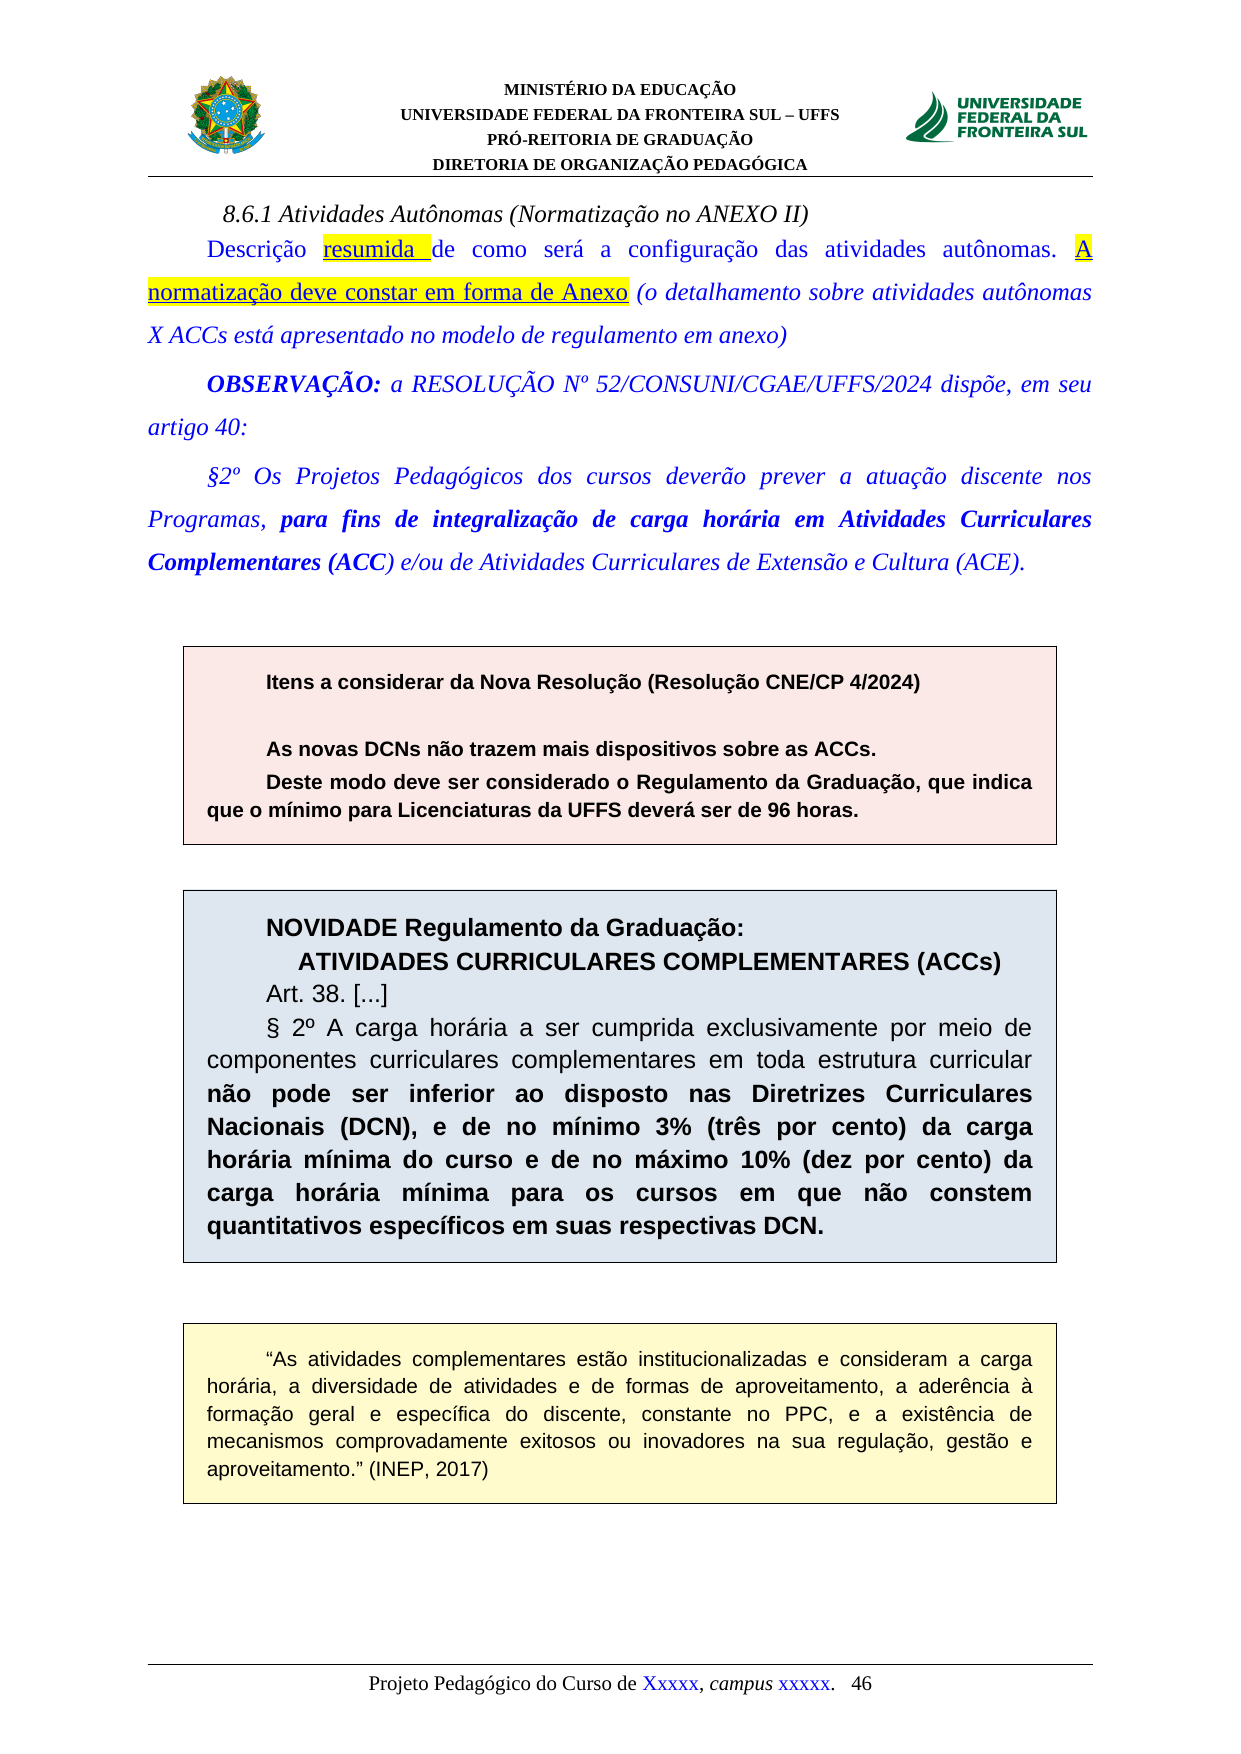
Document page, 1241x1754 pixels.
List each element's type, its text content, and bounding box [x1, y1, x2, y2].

list 8.6.1 Atividades Autônomas (Normatização no ANEXO II) [148, 199, 1093, 228]
text § 2º A carga horária a ser cumprida exclusivamente por meio de componentes curriculares complementares em toda estrutura curricular não pode ser inferior ao disposto nas Diretrizes Curriculares Nacionais (DCN), e de no mínimo 3% (três por cento) da carga horária mínima do curso e de no máximo 10% (dez por cento) da carga horária mínima para os cursos em que não constem quantitativos específicos em suas respectivas DCN. [184, 988, 1056, 1262]
text NOVIDADE Regulamento da Graduação: [184, 891, 1056, 922]
text “As atividades complementares estão institucionalizadas e consideram a carga horária, a diversidade de atividades e de formas de aproveitamento, a aderência à formação geral e específica do discente, constante no PPC, e a existência de mecanismos comprovadamente exitosos ou inovadores na sua regulação, gestão e aproveitamento.” (INEP, 2017) [184, 1324, 1056, 1503]
text Descrição resumida de como será a configuração das atividades autônomas. A normatização deve constar em forma de Anexo (o detalhamento sobre atividades autônomas X ACCs está apresentado no modelo de regulamento em anexo) [148, 234, 1093, 349]
picture [187, 76, 265, 154]
text §2º Os Projetos Pedagógicos dos cursos deverão prever a atuação discente nos Programas, para fins de integralização de carga horária em Atividades Curriculares Complementares (ACC) e/ou de Atividades Curriculares de Extensão e Cultura (ACE). [148, 461, 1093, 576]
text As novas DCNs não trazem mais dispositivos sobre as ACCs. [184, 712, 1056, 746]
text ATIVIDADES CURRICULARES COMPLEMENTARES (ACCs) [184, 922, 1056, 956]
text Deste modo deve ser considerado o Regulamento da Graduação, que indica que o mínimo para Licenciaturas da UFFS deverá ser de 96 horas. [184, 746, 1056, 844]
text OBSERVAÇÃO: a RESOLUÇÃO Nº 52/CONSUNI/CGAE/UFFS/2024 dispõe, em seu artigo 40: [148, 369, 1093, 441]
text Art. 38. [...] [184, 956, 1056, 988]
picture [903, 90, 1090, 146]
text Itens a considerar da Nova Resolução (Resolução CNE/CP 4/2024) [184, 647, 1056, 679]
